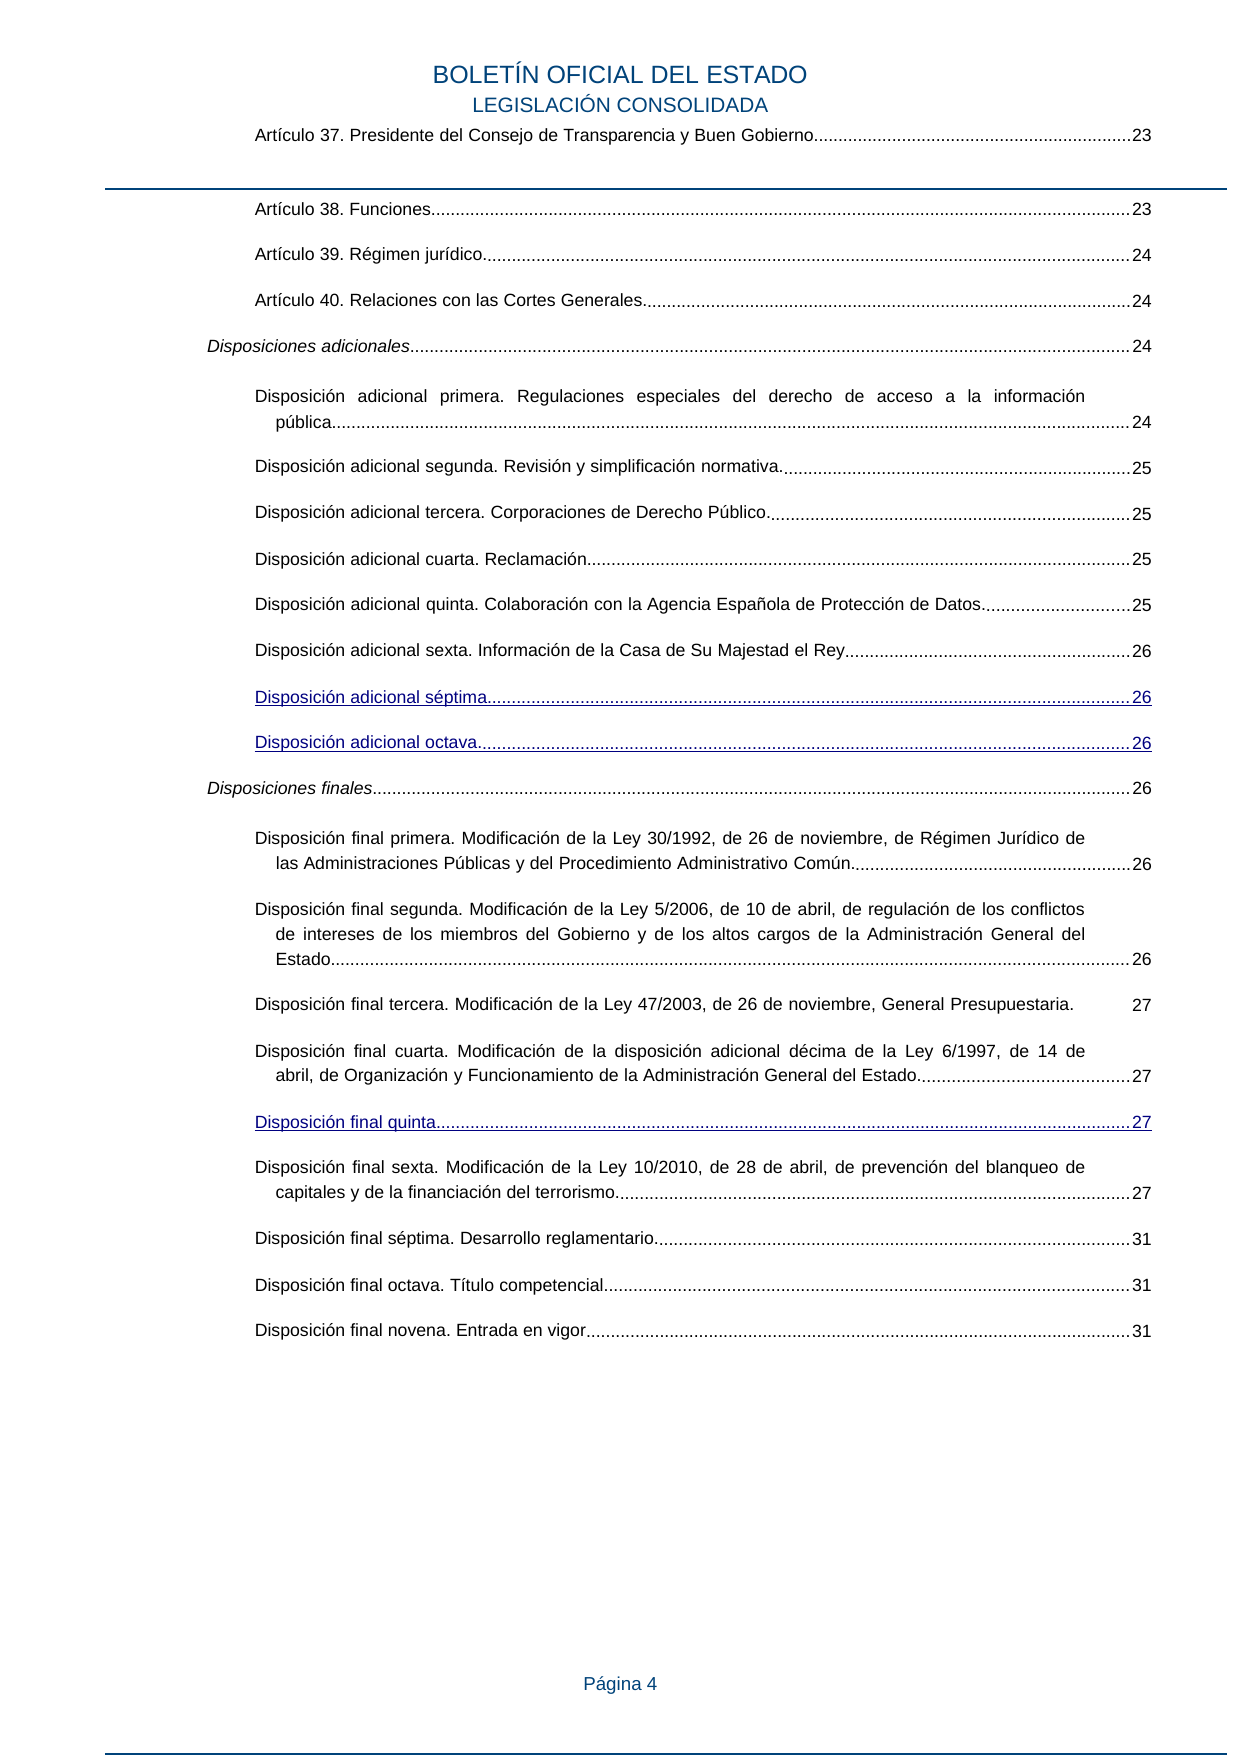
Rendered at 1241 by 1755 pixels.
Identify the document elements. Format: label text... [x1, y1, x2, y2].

text abril, de Organización y Funcionamiento de la Administración General del Estado. 27 [275, 1065, 1195, 1086]
text Disposición final cuarta. Modificación de la disposición adicional décima de la Ley 6/1997, de 14 de [254, 1040, 1195, 1061]
text Disposición final sexta. Modificación de la Ley 10/2010, de 28 de abril, de prevención del blanqueo de capitales y de la financiación del terrorismo. 27 [254, 1157, 1152, 1203]
text Disposición final primera. Modificación de la Ley 30/1992, de 26 de noviembre, de Régimen Jurídico de [254, 828, 1195, 848]
text Disposición adicional séptima. 26 [254, 687, 1195, 707]
text Artículo 39. Régimen jurídico. 24 [254, 243, 1195, 265]
text Disposición adicional quinta. Colaboración con la Agencia Española de Protección de Datos. 25 [254, 594, 1195, 616]
text Artículo 37. Presidente del Consejo de Transparencia y Buen Gobierno. 23 [254, 125, 1195, 145]
text Disposiciones finales 26 [164, 778, 1195, 798]
text Disposición adicional tercera. Corporaciones de Derecho Público. 25 [254, 502, 1195, 524]
text Disposición final novena. Entrada en vigor 31 [254, 1319, 1195, 1341]
text Disposición final octava. Título competencial. 31 [254, 1275, 1195, 1295]
text Disposición adicional cuarta. Reclamación. 25 [254, 549, 1195, 569]
text Artículo 40. Relaciones con las Cortes Generales. 24 [254, 289, 1195, 311]
text Disposiciones adicionales 24 [164, 336, 1195, 356]
text Disposición final séptima. Desarrollo reglamentario. 31 [254, 1228, 1195, 1249]
text Disposición final segunda. Modificación de la Ley 5/2006, de 10 de abril, de regulación de los conflictos de intereses de los miembros del Gobierno y de los altos cargos de la Administración General del [254, 899, 1103, 944]
text Disposición adicional primera. Regulaciones especiales del derecho de acceso a la información pública. 24 [254, 386, 1152, 432]
text las Administraciones Públicas y del Procedimiento Administrativo Común. 26 [233, 853, 1195, 874]
text Artículo 38. Funciones. 23 [254, 199, 1195, 219]
text Disposición final quinta. 27 [254, 1112, 1195, 1132]
text Disposición adicional sexta. Información de la Casa de Su Majestad el Rey 26 [254, 640, 1195, 661]
text Disposición final tercera. Modificación de la Ley 47/2003, de 26 de noviembre, General Presupuestaria. 27 [254, 994, 1195, 1015]
text Disposición adicional segunda. Revisión y simplificación normativa. 25 [254, 456, 1195, 478]
text Estado. 26 [275, 949, 1195, 969]
text Disposición adicional octava. 26 [254, 732, 1195, 753]
